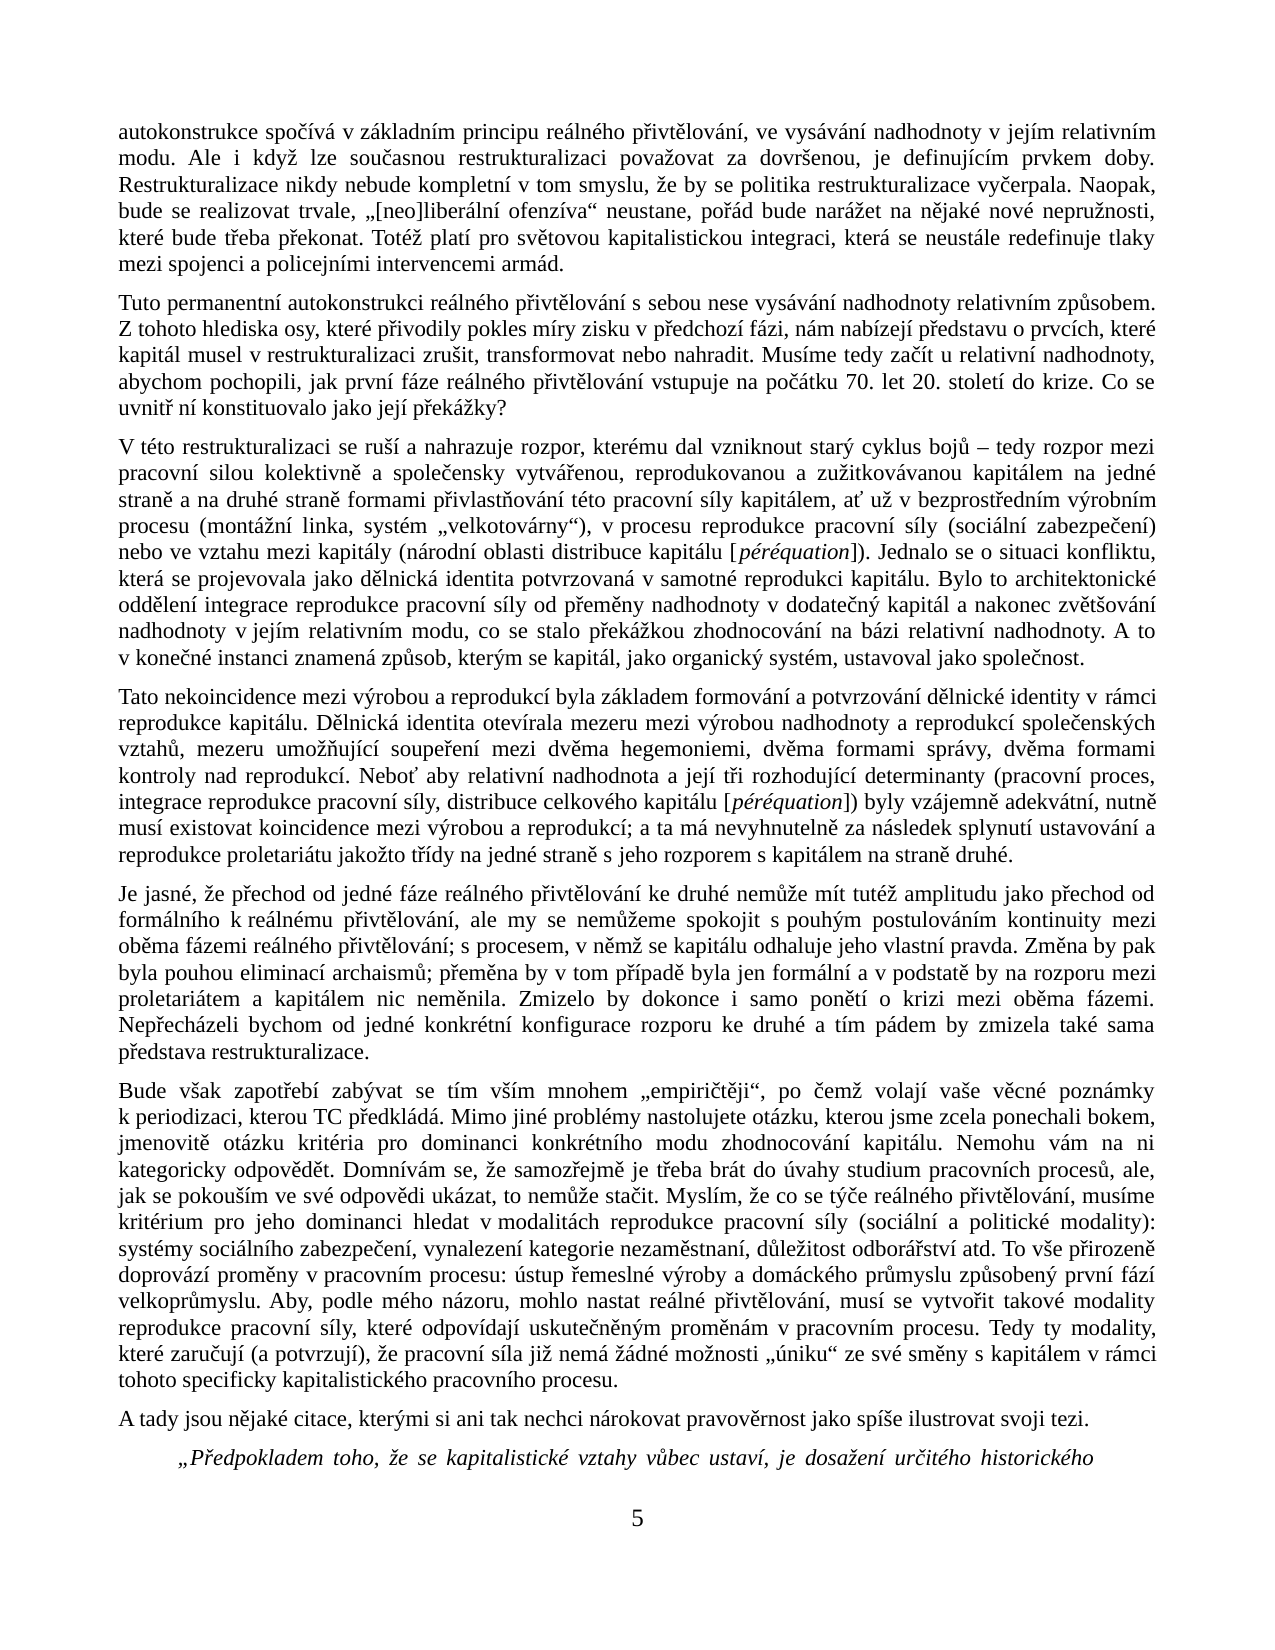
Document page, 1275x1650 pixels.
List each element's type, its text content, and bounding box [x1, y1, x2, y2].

text Je jasné, že přechod od jedné fáze reálného přivtělování ke druhé nemůže mít tutéž amplitudu jako přechod od formálního k reálnému přivtělování, ale my se nemůžeme spokojit s pouhým postulováním kontinuity mezi oběma fázemi reálného přivtělování; s procesem, v němž se kapitálu odhaluje jeho vlastní pravda. Změna by pak byla pouhou eliminací archaismů; přeměna by v tom případě byla jen formální a v podstatě by na rozporu mezi proletariátem a kapitálem nic neměnila. Zmizelo by dokonce i samo ponětí o krizi mezi oběma fázemi. Nepřecházeli bychom od jedné konkrétní konfigurace rozporu ke druhé a tím pádem by zmizela také sama představa restrukturalizace. [118, 880, 1157, 1064]
text Tato nekoincidence mezi výrobou a reprodukcí byla základem formování a potvrzování dělnické identity v rámci reprodukce kapitálu. Dělnická identita otevírala mezeru mezi výrobou nadhodnoty a reprodukcí společenských vztahů, mezeru umožňující soupeření mezi dvěma hegemoniemi, dvěma formami správy, dvěma formami kontroly nad reprodukcí. Neboť aby relativní nadhodnota a její tři rozhodující determinanty (pracovní proces, integrace reprodukce pracovní síly, distribuce celkového kapitálu [péréquation]) byly vzájemně adekvátní, nutně musí existovat koincidence mezi výrobou a reprodukcí; a ta má nevyhnutelně za následek splynutí ustavování a reprodukce proletariátu jakožto třídy na jedné straně s jeho rozporem s kapitálem na straně druhé. [118, 683, 1157, 867]
text V této restrukturalizaci se ruší a nahrazuje rozpor, kterému dal vzniknout starý cyklus bojů – tedy rozpor mezi pracovní silou kolektivně a společensky vytvářenou, reprodukovanou a zužitkovávanou kapitálem na jedné straně a na druhé straně formami přivlastňování této pracovní síly kapitálem, ať už v bezprostředním výrobním procesu (montážní linka, systém „velkotovárny“), v procesu reprodukce pracovní síly (sociální zabezpečení) nebo ve vztahu mezi kapitály (národní oblasti distribuce kapitálu [péréquation]). Jednalo se o situaci konfliktu, která se projevovala jako dělnická identita potvrzovaná v samotné reprodukci kapitálu. Bylo to architektonické oddělení integrace reprodukce pracovní síly od přeměny nadhodnoty v dodatečný kapitál a nakonec zvětšování nadhodnoty v jejím relativním modu, co se stalo překážkou zhodnocování na bázi relativní nadhodnoty. A to v konečné instanci znamená způsob, kterým se kapitál, jako organický systém, ustavoval jako společnost. [118, 433, 1157, 670]
text A tady jsou nějaké citace, kterými si ani tak nechci nárokovat pravověrnost jako spíše ilustrovat svoji tezi. [118, 1405, 1157, 1432]
text „Předpokladem toho, že se kapitalistické vztahy vůbec ustaví, je dosažení určitého historického [177, 1444, 1098, 1471]
text Bude však zapotřebí zabývat se tím vším mnohem „empiričtěji“, po čemž volají vaše věcné poznámky k periodizaci, kterou TC předkládá. Mimo jiné problémy nastolujete otázku, kterou jsme zcela ponechali bokem, jmenovitě otázku kritéria pro dominanci konkrétního modu zhodnocování kapitálu. Nemohu vám na ni kategoricky odpovědět. Domnívám se, že samozřejmě je třeba brát do úvahy studium pracovních procesů, ale, jak se pokouším ve své odpovědi ukázat, to nemůže stačit. Myslím, že co se týče reálného přivtělování, musíme kritérium pro jeho dominanci hledat v modalitách reprodukce pracovní síly (sociální a politické modality): systémy sociálního zabezpečení, vynalezení kategorie nezaměstnaní, důležitost odborářství atd. To vše přirozeně doprovází proměny v pracovním procesu: ústup řemeslné výroby a domáckého průmyslu způsobený první fází velkoprůmyslu. Aby, podle mého názoru, mohlo nastat reálné přivtělování, musí se vytvořit takové modality reprodukce pracovní síly, které odpovídají uskutečněným proměnám v pracovním procesu. Tedy ty modality, které zaručují (a potvrzují), že pracovní síla již nemá žádné možnosti „úniku“ ze své směny s kapitálem v rámci tohoto specificky kapitalistického pracovního procesu. [118, 1077, 1157, 1393]
text Tuto permanentní autokonstrukci reálného přivtělování s sebou nese vysávání nadhodnoty relativním způsobem. Z tohoto hlediska osy, které přivodily pokles míry zisku v předchozí fázi, nám nabízejí představu o prvcích, které kapitál musel v restrukturalizaci zrušit, transformovat nebo nahradit. Musíme tedy začít u relativní nadhodnoty, abychom pochopili, jak první fáze reálného přivtělování vstupuje na počátku 70. let 20. století do krize. Co se uvnitř ní konstituovalo jako její překážky? [118, 289, 1157, 421]
text autokonstrukce spočívá v základním principu reálného přivtělování, ve vysávání nadhodnoty v jejím relativním modu. Ale i když lze současnou restrukturalizaci považovat za dovršenou, je definujícím prvkem doby. Restrukturalizace nikdy nebude kompletní v tom smyslu, že by se politika restrukturalizace vyčerpala. Naopak, bude se realizovat trvale, „[neo]liberální ofenzíva“ neustane, pořád bude narážet na nějaké nové nepružnosti, které bude třeba překonat. Totéž platí pro světovou kapitalistickou integraci, která se neustále redefinuje tlaky mezi spojenci a policejními intervencemi armád. [118, 118, 1157, 276]
